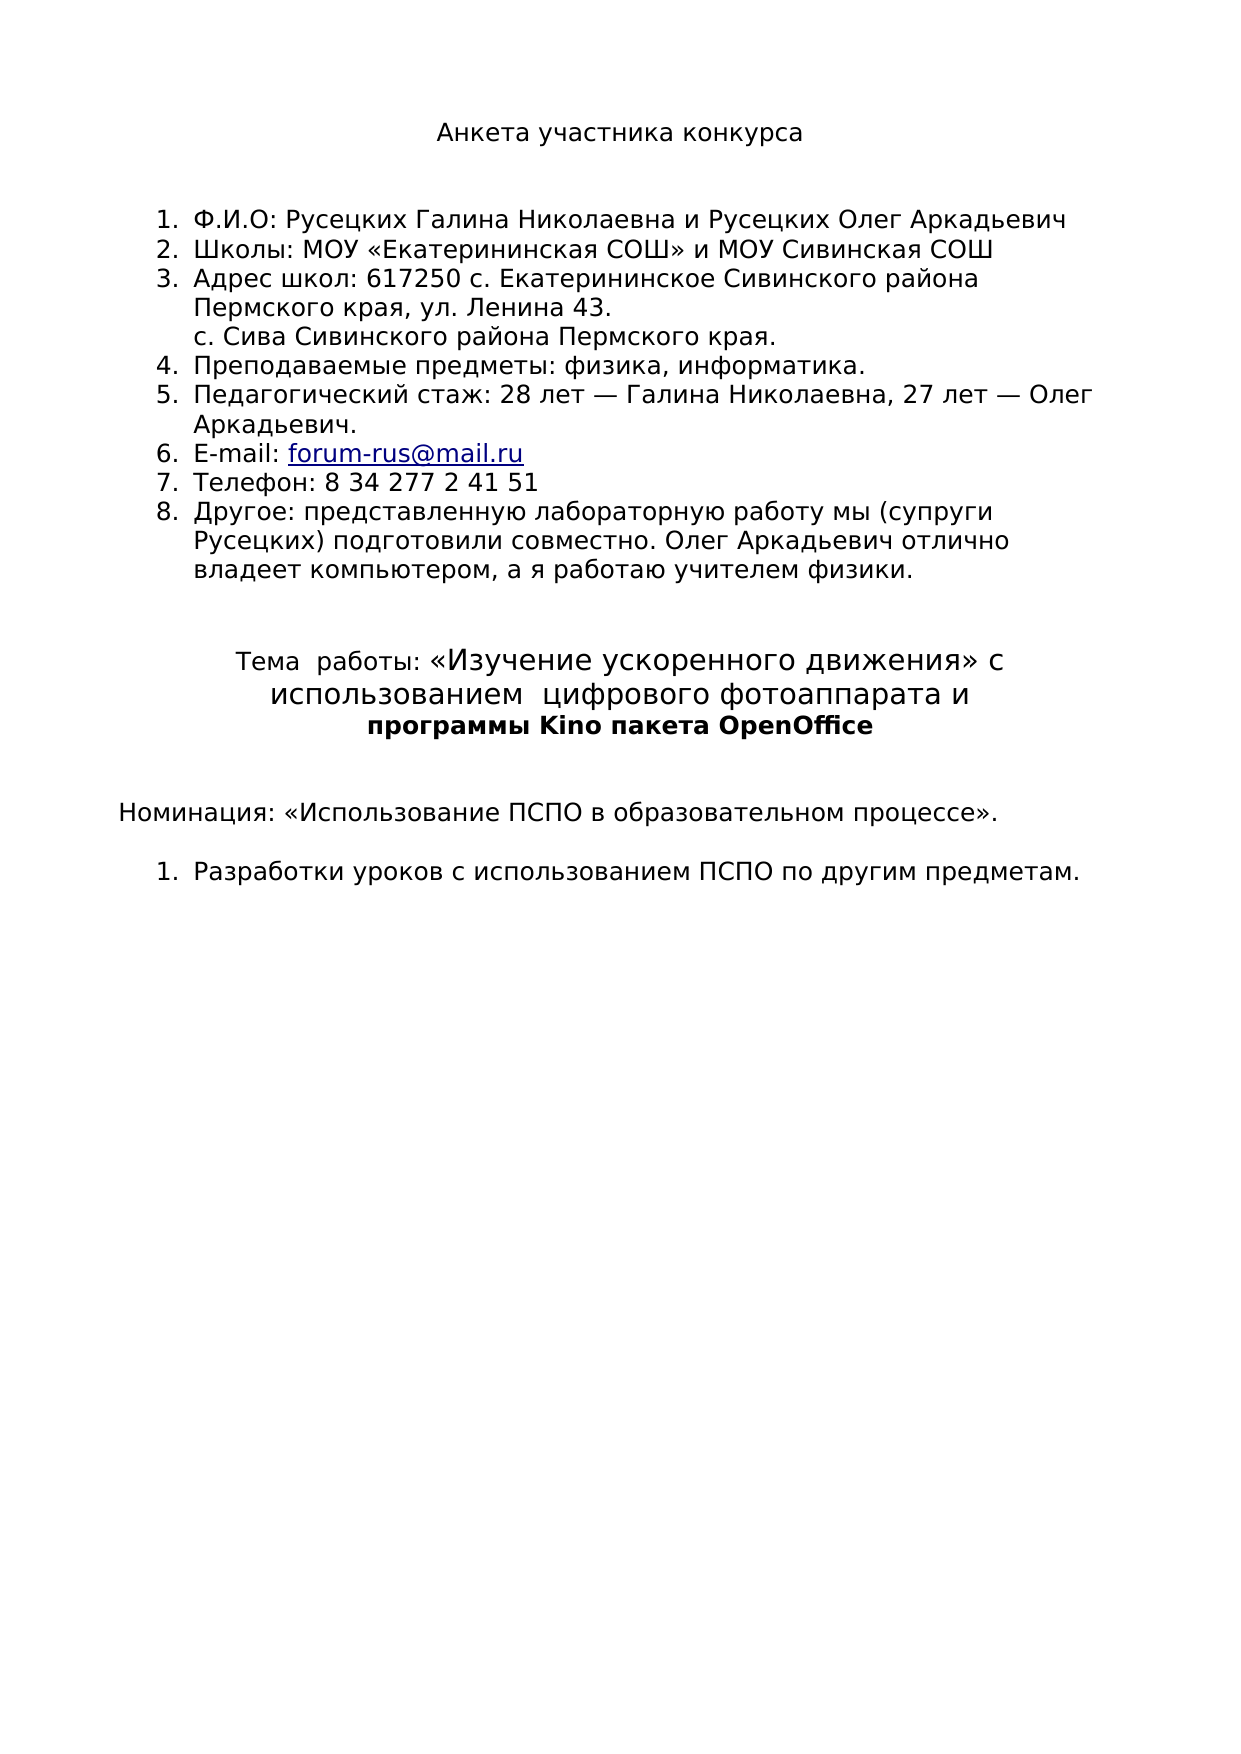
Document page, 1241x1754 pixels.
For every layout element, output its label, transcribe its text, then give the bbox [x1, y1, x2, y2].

list Телефон: 8 34 277 2 41 51 [156, 468, 1122, 497]
text Номинация: «Использование ПСПО в образовательном процессе». [118, 798, 1122, 828]
list с. Сива Сивинского района Пермского края. [156, 322, 1122, 351]
list E-mail: forum-rus@mail.ru [156, 439, 1122, 468]
list Педагогический стаж: 28 лет — Галина Николаевна, 27 лет — Олег Аркадьевич. [156, 381, 1122, 439]
list Адрес школ: 617250 с. Екатерининское Сивинского района Пермского края, ул. Ленина 43. [156, 264, 1122, 322]
list Школы: МОУ «Екатерининская СОШ» и МОУ Сивинская СОШ [156, 235, 1122, 264]
list Другое: представленную лабораторную работу мы (супруги Русецких) подготовили совместно. Олег Аркадьевич отлично владеет компьютером, а я работаю учителем физики. [156, 497, 1122, 585]
text Анкета участника конкурса [118, 118, 1122, 147]
list Ф.И.О: Русецких Галина Николаевна и Русецких Олег Аркадьевич [156, 206, 1122, 235]
list Преподаваемые предметы: физика, информатика. [156, 351, 1122, 381]
text Тема работы: «Изучение ускоренного движения» с использованием цифрового фотоаппарата и программы Kino пакета OpenOffice [118, 643, 1122, 740]
list Разработки уроков с использованием ПСПО по другим предметам. [156, 857, 1122, 886]
